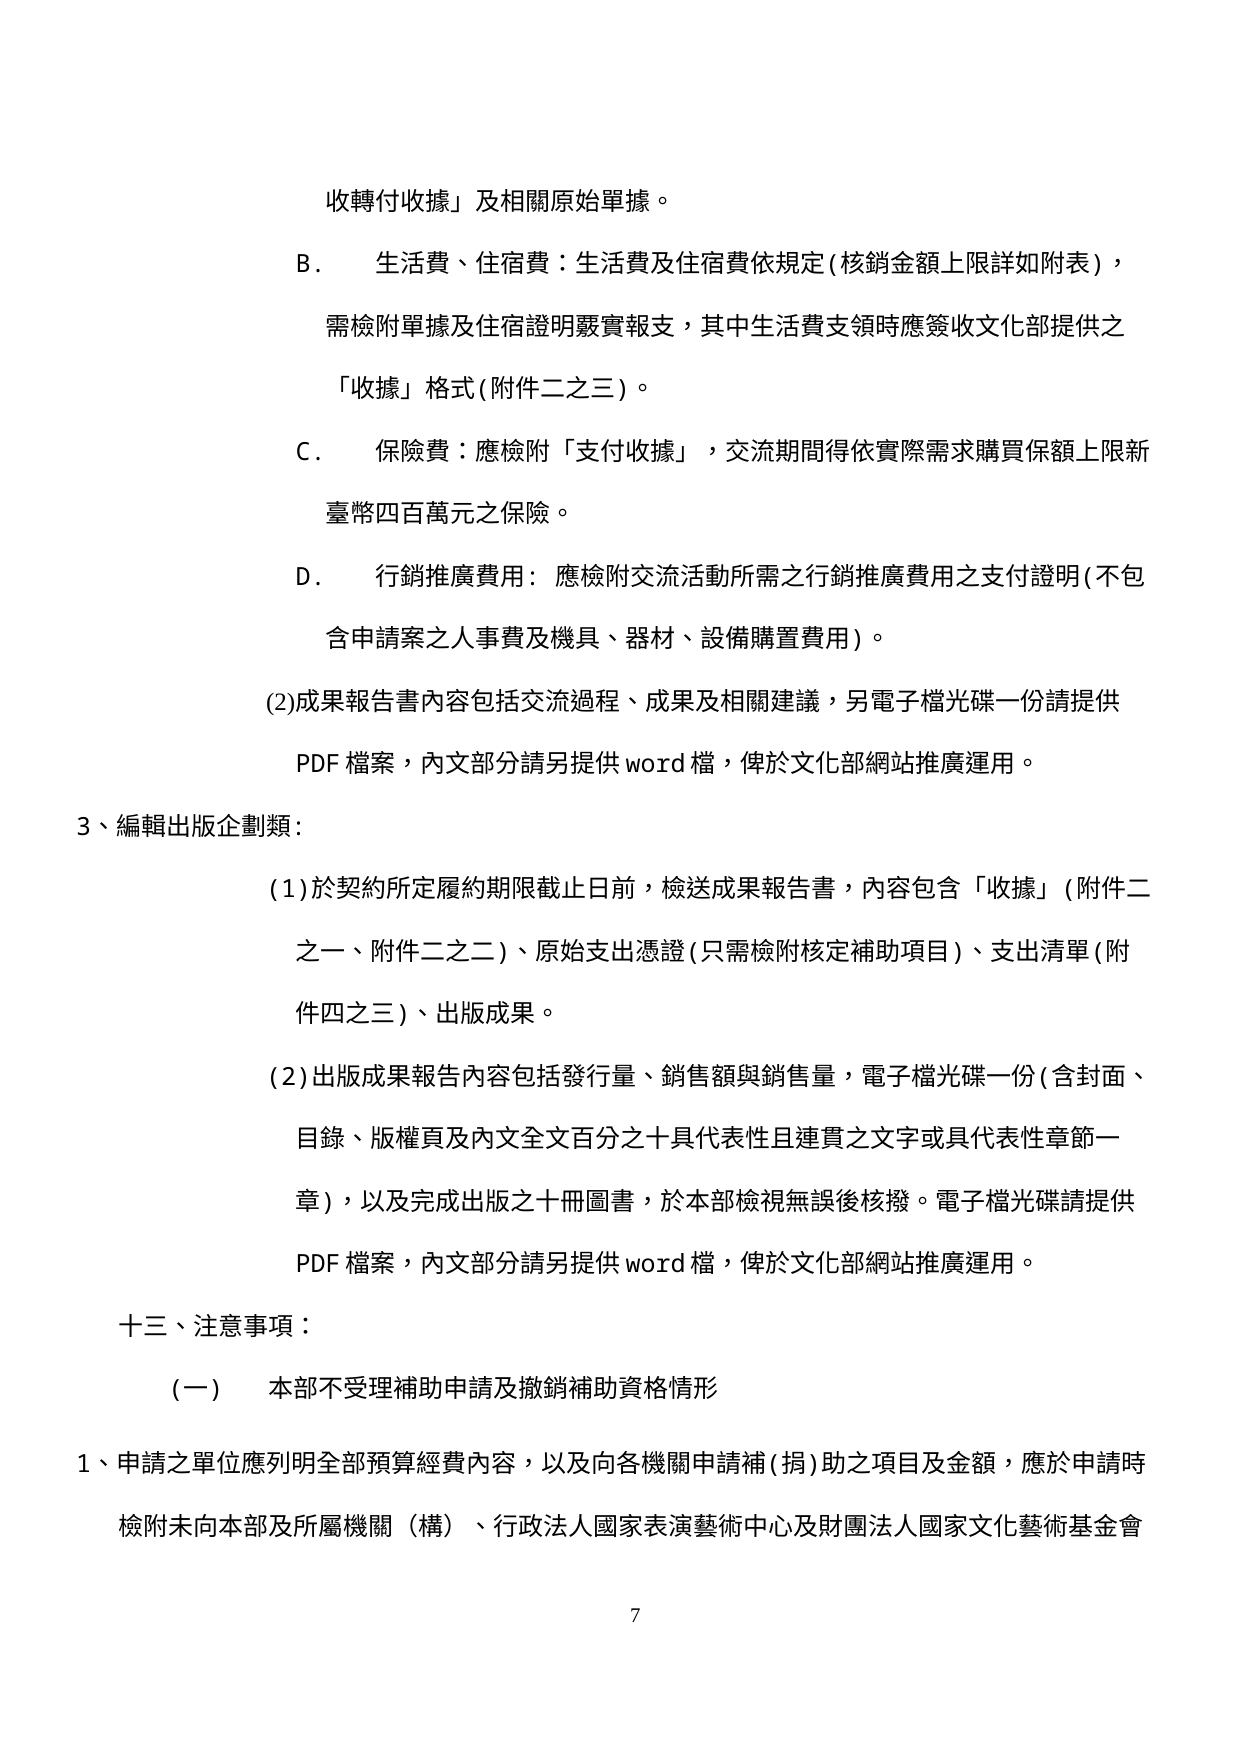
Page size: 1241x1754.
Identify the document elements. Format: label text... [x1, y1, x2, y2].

list 編輯出版企劃類: [116, 782, 1152, 845]
list 注意事項： [118, 1282, 1152, 1345]
list 出版成果報告內容包括發行量、銷售額與銷售量，電子檔光碟一份(含封面、目錄、版權頁及內文全文百分之十具代表性且連貫之文字或具代表性章節一章)，以及完成出版之十冊圖書，於本部檢視無誤後核撥。電子檔光碟請提供PDF檔案，內文部分請另提供word檔，俾於文化部網站推廣運用。 [266, 1032, 1152, 1282]
list 申請之單位應列明全部預算經費內容，以及向各機關申請補(捐)助之項目及金額，應於申請時檢附未向本部及所屬機關（構）、行政法人國家表演藝術中心及財團法人國家文化藝術基金會重複申請補（捐）助之切結書(格式如附件五)。如有以同一或類似申請案件之計畫書申請並獲補助者，或有隱匿不實、造假情事，本部將不受理補助，或撤銷獲補助案件，並收回已撥付款項，獲補助者於三年內不得申請本部之相關補助。 [116, 1420, 1152, 1545]
list 於契約所定履約期限截止日前，檢送成果報告書，內容包含「收據」(附件二之一、附件二之二)、原始支出憑證(只需檢附核定補助項目)、支出清單(附件四之三)、出版成果。 [266, 845, 1152, 1032]
list 行銷推廣費用: 應檢附交流活動所需之行銷推廣費用之支付證明(不包含申請案之人事費及機具、器材、設備購置費用)。 [295, 532, 1152, 657]
list 成果報告書內容包括交流過程、成果及相關建議，另電子檔光碟一份請提供PDF檔案，內文部分請另提供word檔，俾於文化部網站推廣運用。 [266, 657, 1152, 782]
list 保險費：應檢附「支付收據」，交流期間得依實際需求購買保額上限新臺幣四百萬元之保險。 [295, 407, 1152, 532]
list 收轉付收據」及相關原始單據。 [295, 157, 1152, 220]
list 本部不受理補助申請及撤銷補助資格情形 [168, 1345, 1152, 1407]
list 生活費、住宿費：生活費及住宿費依規定(核銷金額上限詳如附表)，需檢附單據及住宿證明覈實報支，其中生活費支領時應簽收文化部提供之「收據」格式(附件二之三)。 [295, 220, 1152, 407]
